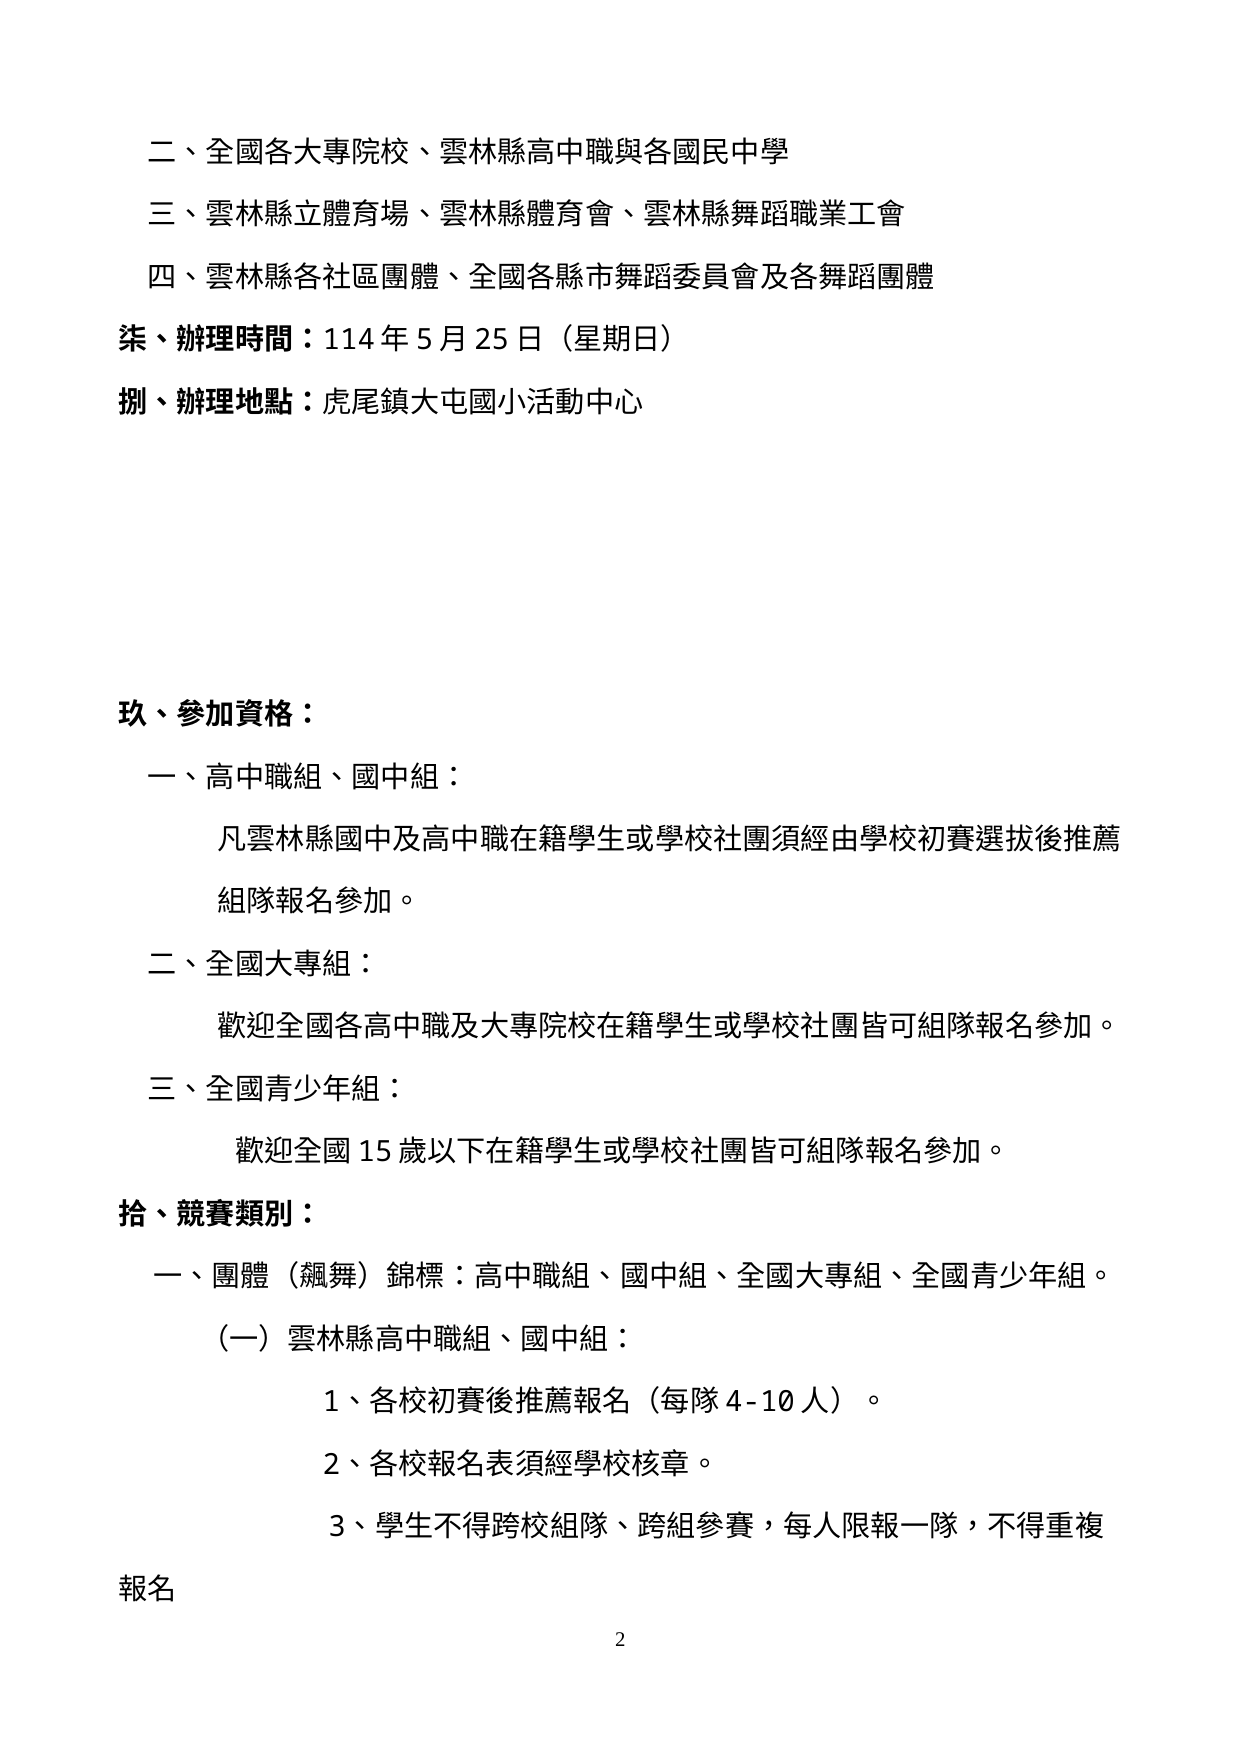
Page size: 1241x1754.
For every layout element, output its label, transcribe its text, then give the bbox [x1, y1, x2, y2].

text 二、全國大專組： [118, 920, 1122, 983]
text 一、高中職組、國中組： [118, 733, 1122, 795]
text 3、學生不得跨校組隊、跨組參賽，每人限報一隊，不得重複報名 [118, 1483, 1122, 1608]
text 二、全國各大專院校、雲林縣高中職與各國民中學 [147, 108, 1122, 170]
text 組隊報名參加。 [118, 858, 1122, 920]
text （一）雲林縣高中職組、國中組： [118, 1295, 1122, 1358]
text 三、全國青少年組： [118, 1045, 1122, 1108]
text 拾、競賽類別： [118, 1170, 1122, 1233]
text 捌、辦理地點：虎尾鎮大屯國小活動中心 [118, 358, 1122, 420]
text 四、雲林縣各社區團體、全國各縣市舞蹈委員會及各舞蹈團體 [147, 233, 1122, 295]
text 凡雲林縣國中及高中職在籍學生或學校社團須經由學校初賽選拔後推薦 [118, 795, 1122, 858]
text 一、團體（飆舞）錦標：高中職組、國中組、全國大專組、全國青少年組。 [118, 1233, 1122, 1295]
text 三、雲林縣立體育場、雲林縣體育會、雲林縣舞蹈職業工會 [147, 170, 1122, 233]
text 玖、參加資格： [118, 670, 1122, 733]
text 歡迎全國15歲以下在籍學生或學校社團皆可組隊報名參加。 [118, 1108, 1122, 1170]
text 柒、辦理時間：114年5月25日（星期日） [118, 295, 1122, 358]
text 2、各校報名表須經學校核章。 [118, 1420, 1122, 1483]
text 1、各校初賽後推薦報名（每隊4-10人）。 [118, 1358, 1122, 1420]
text 歡迎全國各高中職及大專院校在籍學生或學校社團皆可組隊報名參加。 [118, 983, 1122, 1045]
